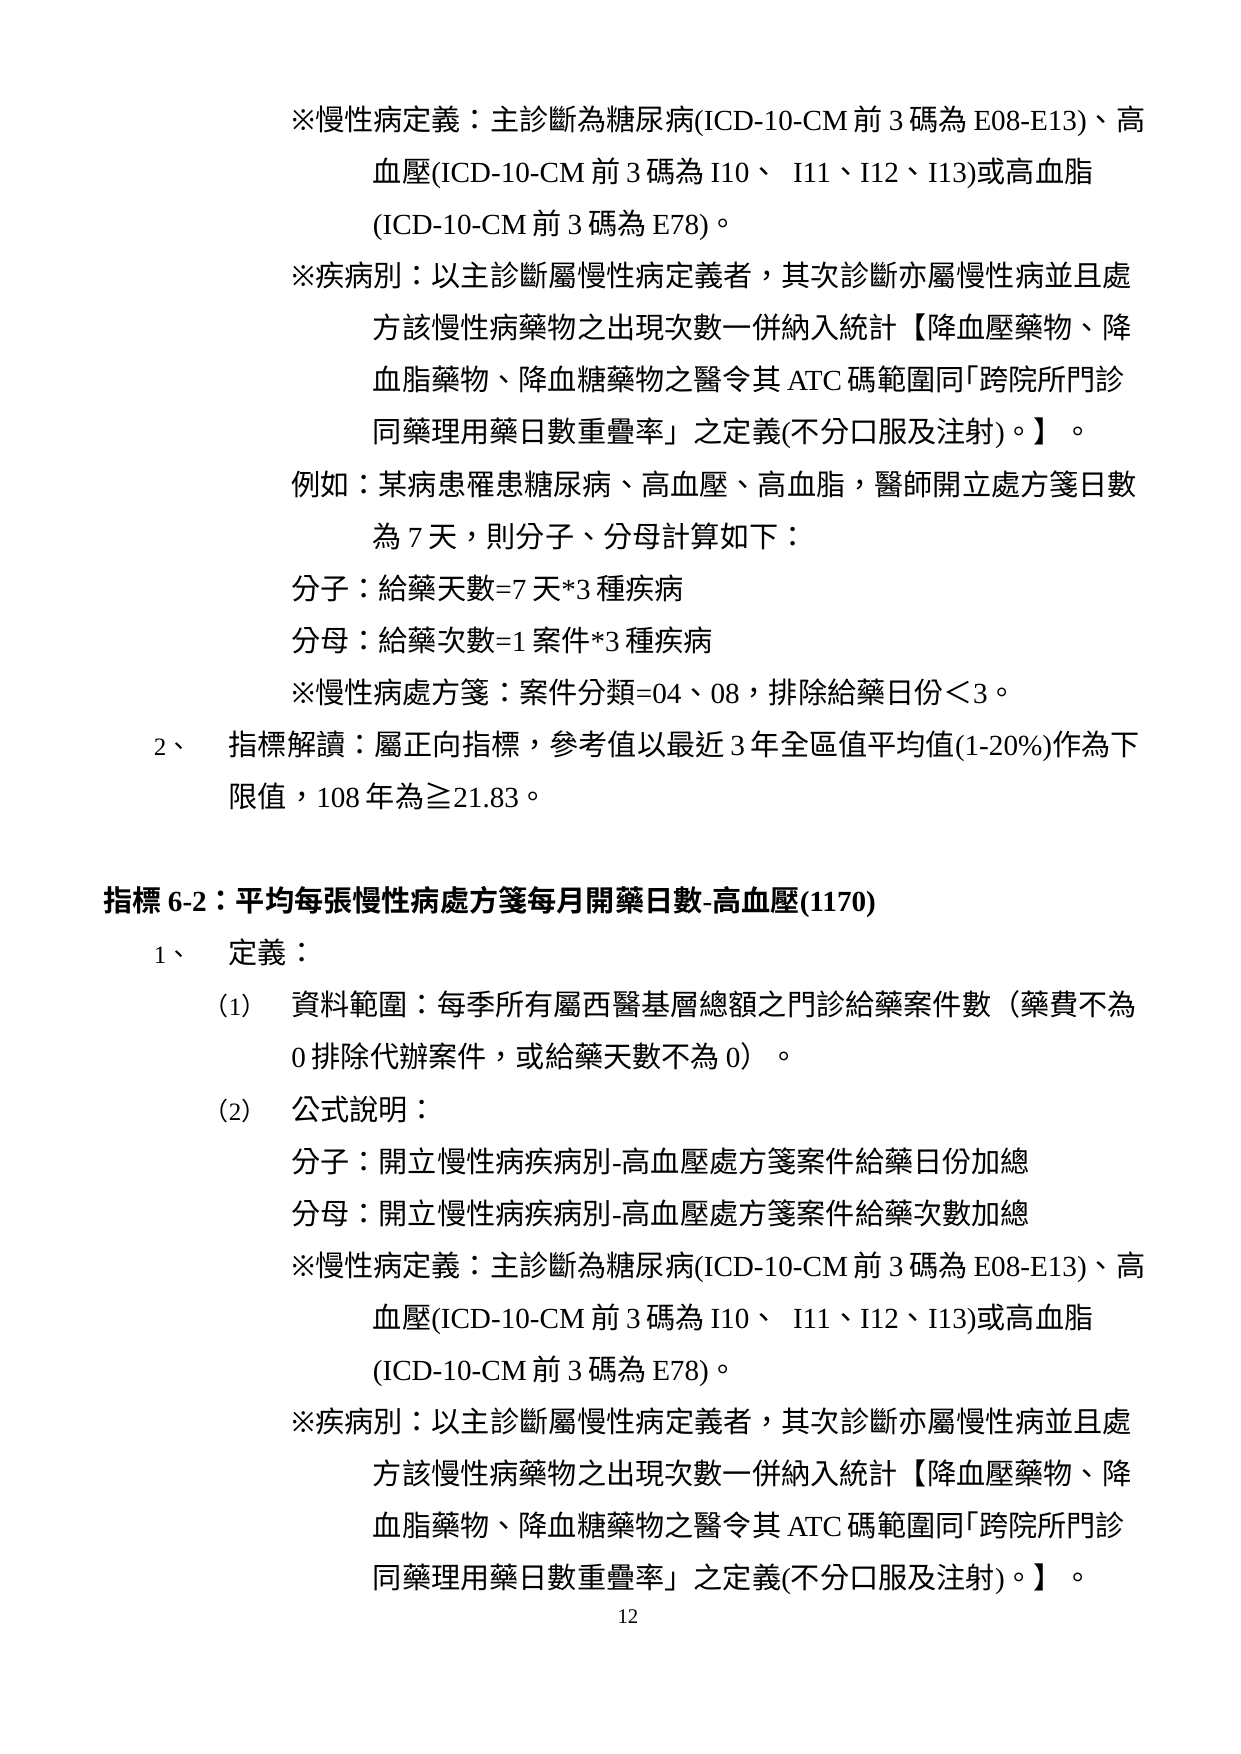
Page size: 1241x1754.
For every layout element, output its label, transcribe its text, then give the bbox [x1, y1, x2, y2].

text ※慢性病處方箋：案件分類=04、08，排除給藥日份＜3。 [291, 662, 1152, 714]
text 分母：給藥次數=1案件*3種疾病 [291, 609, 1152, 662]
list 資料範圍：每季所有屬西醫基層總額之門診給藥案件數（藥費不為0排除代辦案件，或給藥天數不為0）。 [203, 974, 1152, 1078]
text 例如：某病患罹患糖尿病、高血壓、高血脂，醫師開立處方箋日數為7天，則分子、分母計算如下： [291, 453, 1152, 557]
text 指標6-2：平均每張慢性病處方箋每月開藥日數-高血壓(1170) [103, 870, 1152, 922]
list 定義： [153, 922, 1152, 974]
list 公式說明： [203, 1078, 1152, 1130]
text ※慢性病定義：主診斷為糖尿病(ICD-10-CM前3碼為E08-E13)、高血壓(ICD-10-CM前3碼為I10、 I11、I12、I13)或高血脂(ICD-10-CM前3碼為E78)。 [291, 1234, 1152, 1391]
text ※慢性病定義：主診斷為糖尿病(ICD-10-CM前3碼為E08-E13)、高血壓(ICD-10-CM前3碼為I10、 I11、I12、I13)或高血脂(ICD-10-CM前3碼為E78)。 [291, 89, 1152, 245]
text 分母：開立慢性病疾病別-高血壓處方箋案件給藥次數加總 [291, 1182, 1152, 1234]
list 指標解讀：屬正向指標，參考值以最近3年全區值平均值(1-20%)作為下限值，108年為≧21.83。 [153, 714, 1152, 818]
text 分子：給藥天數=7天*3種疾病 [291, 557, 1152, 609]
text ※疾病別：以主診斷屬慢性病定義者，其次診斷亦屬慢性病並且處方該慢性病藥物之出現次數一併納入統計【降血壓藥物、降血脂藥物、降血糖藥物之醫令其ATC碼範圍同｢跨院所門診同藥理用藥日數重疊率」之定義(不分口服及注射)。】。 [291, 245, 1152, 453]
text 分子：開立慢性病疾病別-高血壓處方箋案件給藥日份加總 [291, 1130, 1152, 1182]
text ※疾病別：以主診斷屬慢性病定義者，其次診斷亦屬慢性病並且處方該慢性病藥物之出現次數一併納入統計【降血壓藥物、降血脂藥物、降血糖藥物之醫令其ATC碼範圍同｢跨院所門診同藥理用藥日數重疊率」之定義(不分口服及注射)。】。 [291, 1391, 1152, 1599]
